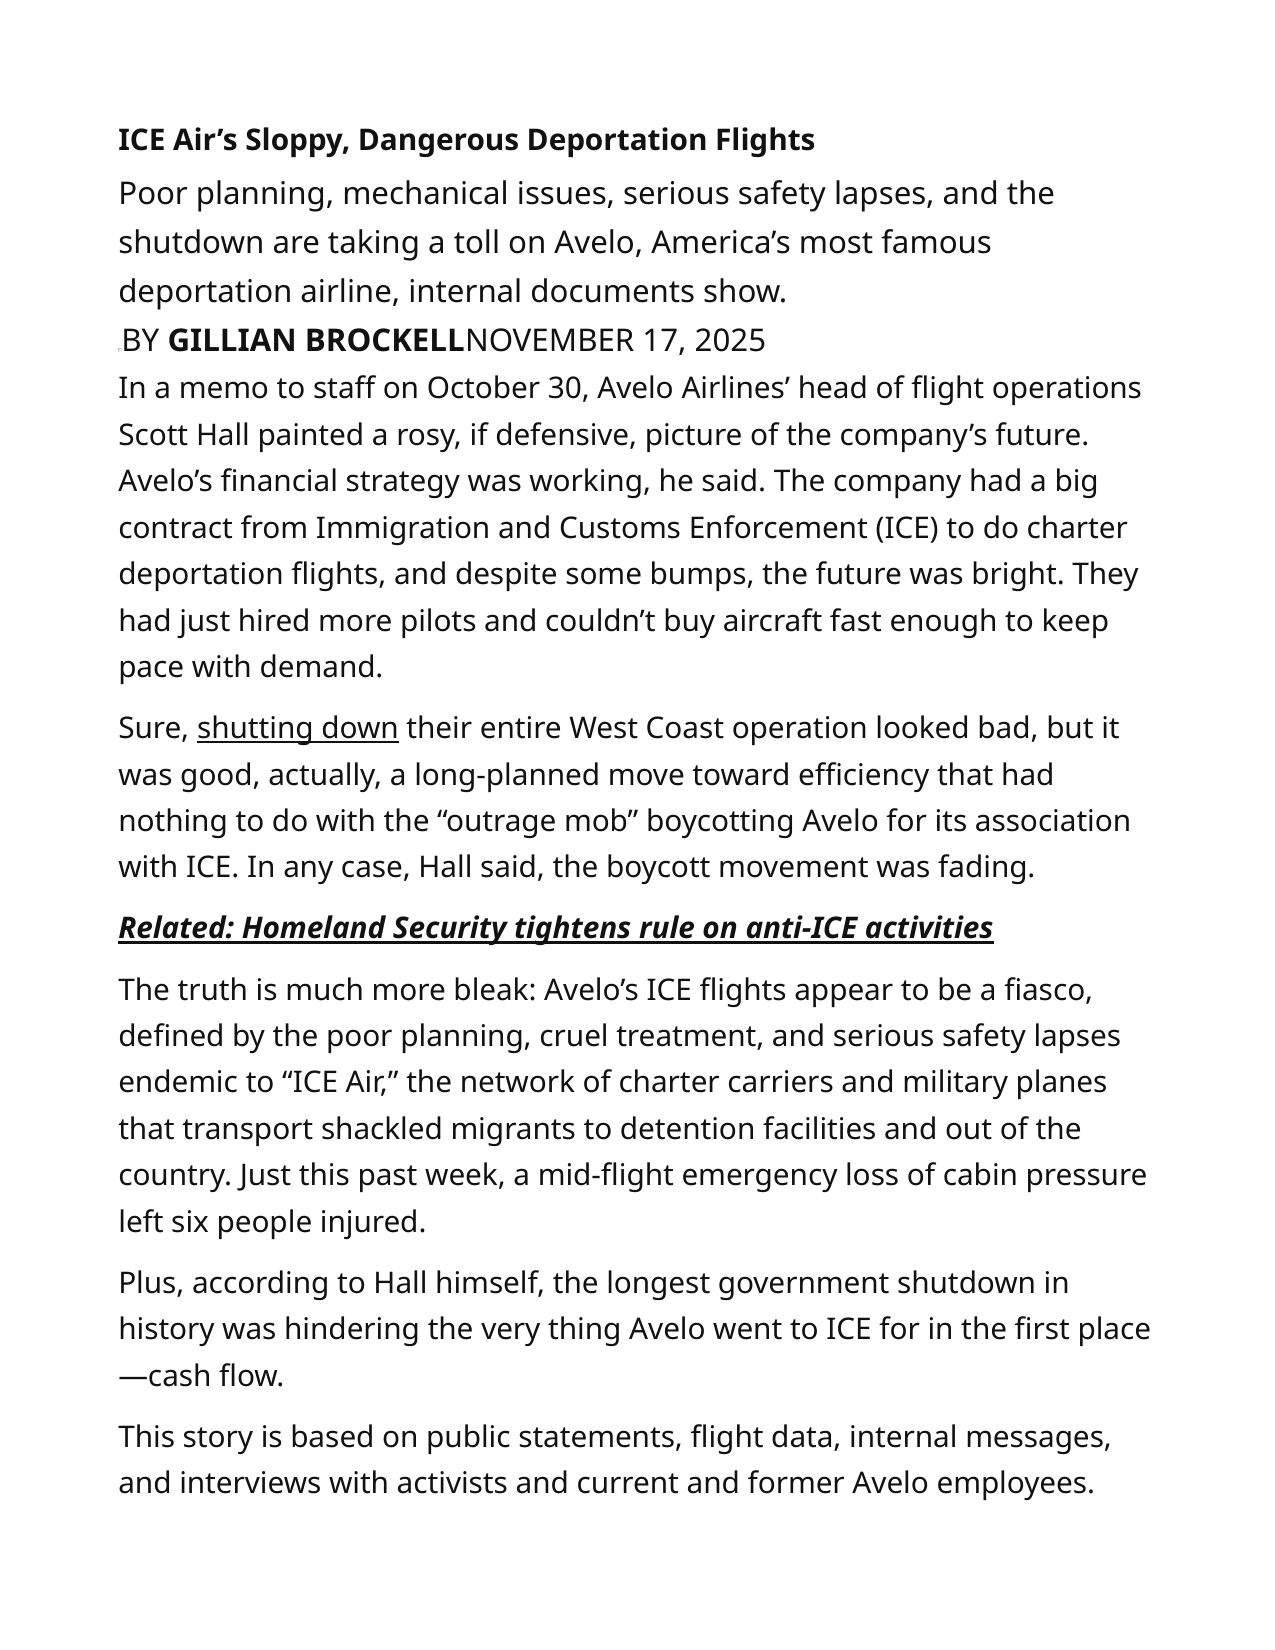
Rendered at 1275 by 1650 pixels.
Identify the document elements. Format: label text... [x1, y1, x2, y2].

text This story is based on public statements, flight data, internal messages, and interviews with activists and current and former Avelo employees. [118, 1415, 1157, 1502]
text by Gillian BrockellNovember 17, 2025 [118, 318, 1157, 361]
text In a memo to staff on October 30, Avelo Airlines’ head of flight operations Scott Hall painted a rosy, if defensive, picture of the company’s future. Avelo’s financial strategy was working, he said. The company had a big contract from Immigration and Customs Enforcement (ICE) to do charter deportation flights, and despite some bumps, the future was bright. They had just hired more pilots and couldn’t buy aircraft fast enough to keep pace with demand. [118, 367, 1157, 686]
subtitle ICE Air’s Sloppy, Dangerous Deportation Flights [118, 118, 1157, 158]
text The truth is much more bleak: Avelo’s ICE flights appear to be a fiasco, defined by the poor planning, cruel treatment, and serious safety lapses endemic to “ICE Air,” the network of charter carriers and military planes that transport shackled migrants to detention facilities and out of the country. Just this past week, a mid-flight emergency loss of cabin pressure left six people injured. [118, 968, 1157, 1241]
text Sure, shutting down their entire West Coast operation looked bad, but it was good, actually, a long-planned move toward efficiency that had nothing to do with the “outrage mob” boycotting Avelo for its association with ICE. In any case, Hall said, the boycott movement was fading. [118, 707, 1157, 886]
text Related: Homeland Security tightens rule on anti-ICE activities [118, 907, 1157, 947]
text Plus, according to Hall himself, the longest government shutdown in history was hindering the very thing Avelo went to ICE for in the first place—cash flow. [118, 1261, 1157, 1395]
text Poor planning, mechanical issues, serious safety lapses, and the shutdown are taking a toll on Avelo, America’s most famous deportation airline, internal documents show. [118, 171, 1157, 312]
